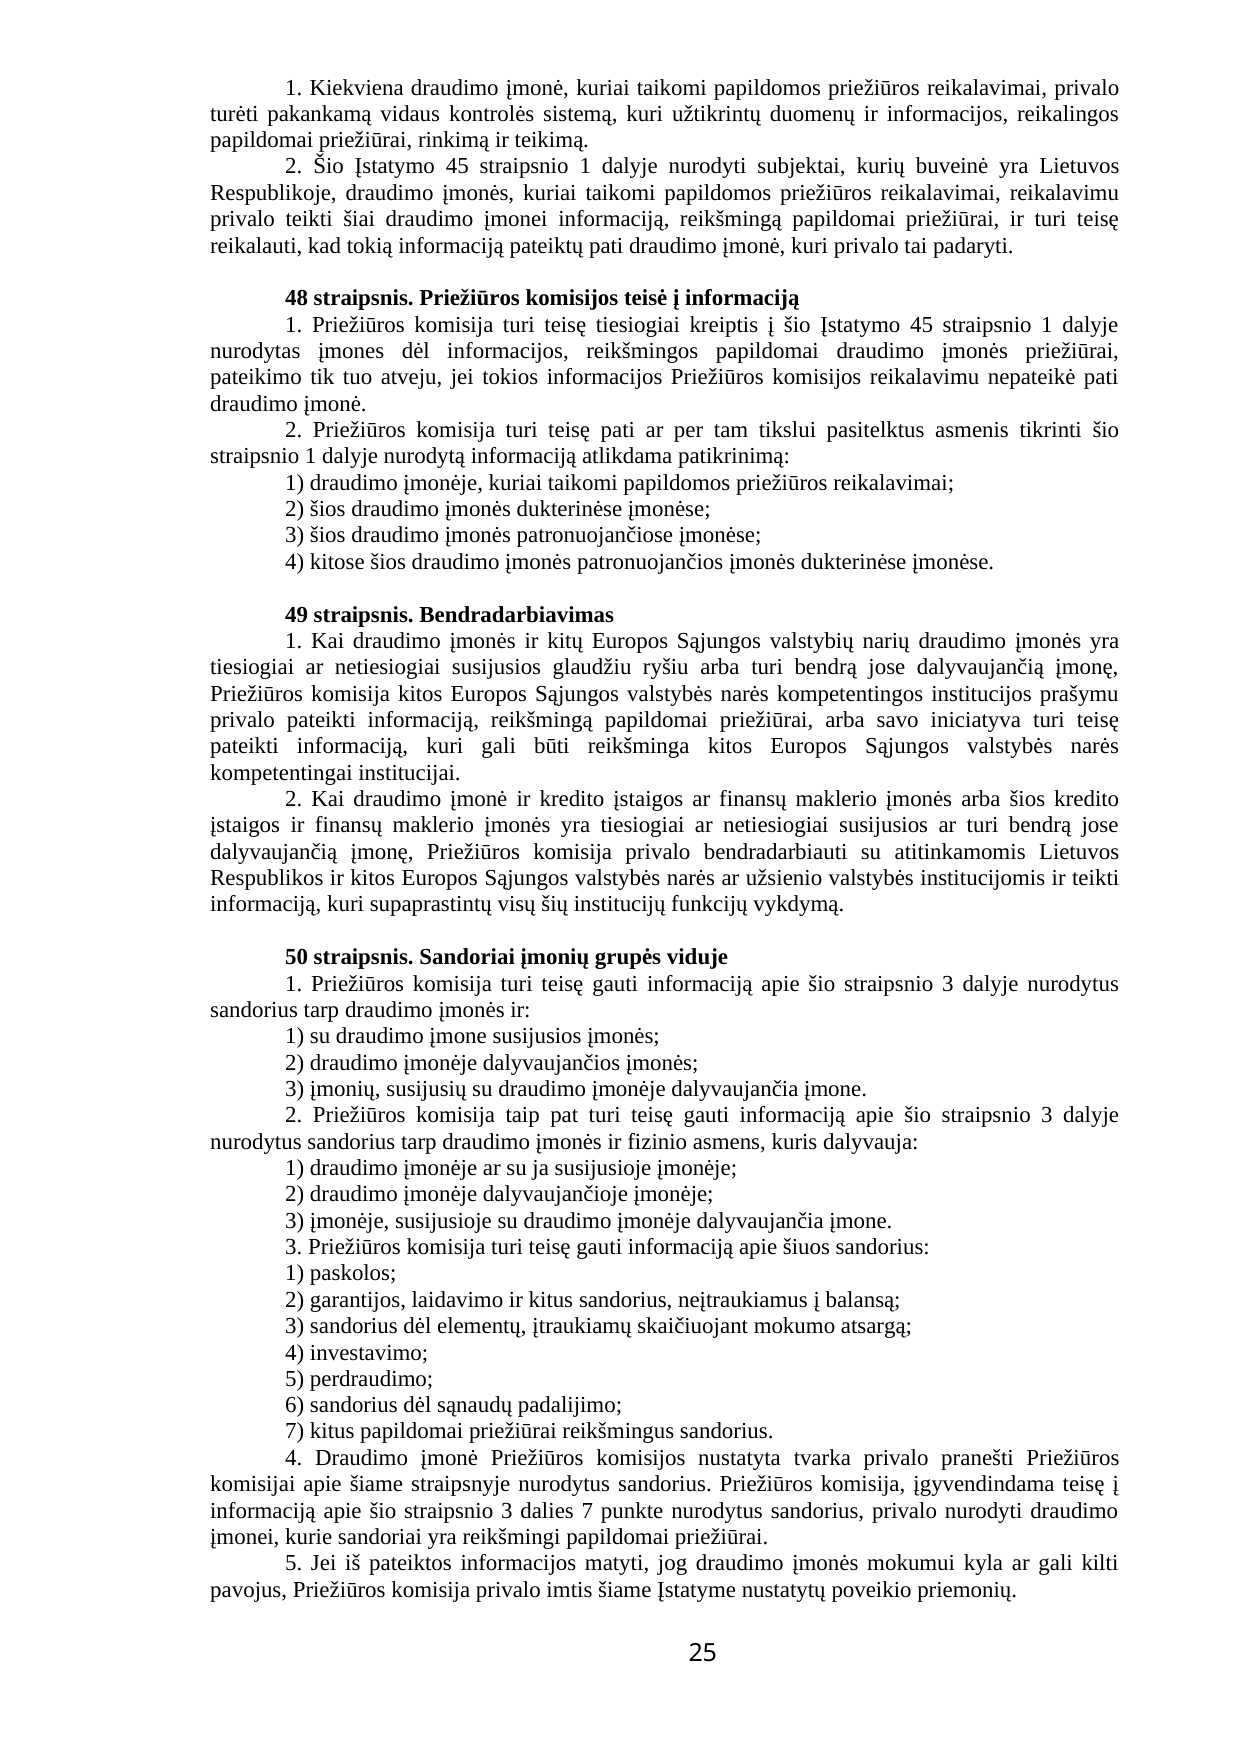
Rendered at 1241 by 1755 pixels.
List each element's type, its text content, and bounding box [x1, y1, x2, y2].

text 2) garantijos, laidavimo ir kitus sandorius, neįtraukiamus į balansą; [210, 1286, 1120, 1312]
text 5. Jei iš pateiktos informacijos matyti, jog draudimo įmonės mokumui kyla ar gali kilti pavojus, Priežiūros komisija privalo imtis šiame Įstatyme nustatytų poveikio priemonių. [210, 1549, 1120, 1602]
text 1) su draudimo įmone susijusios įmonės; [210, 1022, 1120, 1049]
text 3) įmonių, susijusių su draudimo įmonėje dalyvaujančia įmone. [210, 1075, 1120, 1101]
text 3) įmonėje, susijusioje su draudimo įmonėje dalyvaujančia įmone. [210, 1207, 1120, 1233]
text 7) kitus papildomai priežiūrai reikšmingus sandorius. [210, 1418, 1120, 1444]
text 1) draudimo įmonėje ar su ja susijusioje įmonėje; [210, 1154, 1120, 1180]
text 5) perdraudimo; [210, 1365, 1120, 1391]
text 3) sandorius dėl elementų, įtraukiamų skaičiuojant mokumo atsargą; [210, 1312, 1120, 1338]
text 49 straipsnis. Bendradarbiavimas [210, 601, 1120, 627]
text 2) draudimo įmonėje dalyvaujančioje įmonėje; [210, 1180, 1120, 1207]
text 1) paskolos; [210, 1259, 1120, 1286]
text 3) šios draudimo įmonės patronuojančiose įmonėse; [210, 522, 1120, 548]
text 1. Kai draudimo įmonės ir kitų Europos Sąjungos valstybių narių draudimo įmonės yra tiesiogiai ar netiesiogiai susijusios glaudžiu ryšiu arba turi bendrą jose dalyvaujančią įmonę, Priežiūros komisija kitos Europos Sąjungos valstybės narės kompetentingos institucijos prašymu privalo pateikti informaciją, reikšmingą papildomai priežiūrai, arba savo iniciatyva turi teisę pateikti informaciją, kuri gali būti reikšminga kitos Europos Sąjungos valstybės narės kompetentingai institucijai. [210, 627, 1120, 785]
text 1. Priežiūros komisija turi teisę tiesiogiai kreiptis į šio Įstatymo 45 straipsnio 1 dalyje nurodytas įmones dėl informacijos, reikšmingos papildomai draudimo įmonės priežiūrai, pateikimo tik tuo atveju, jei tokios informacijos Priežiūros komisijos reikalavimu nepateikė pati draudimo įmonė. [210, 311, 1120, 416]
text 3. Priežiūros komisija turi teisę gauti informaciją apie šiuos sandorius: [210, 1233, 1120, 1259]
text 1. Priežiūros komisija turi teisę gauti informaciją apie šio straipsnio 3 dalyje nurodytus sandorius tarp draudimo įmonės ir: [210, 969, 1120, 1022]
text 2) šios draudimo įmonės dukterinėse įmonėse; [210, 495, 1120, 522]
text 4) investavimo; [210, 1338, 1120, 1365]
text 1) draudimo įmonėje, kuriai taikomi papildomos priežiūros reikalavimai; [210, 469, 1120, 495]
text 2) draudimo įmonėje dalyvaujančios įmonės; [210, 1049, 1120, 1075]
text 4. Draudimo įmonė Priežiūros komisijos nustatyta tvarka privalo pranešti Priežiūros komisijai apie šiame straipsnyje nurodytus sandorius. Priežiūros komisija, įgyvendindama teisę į informaciją apie šio straipsnio 3 dalies 7 punkte nurodytus sandorius, privalo nurodyti draudimo įmonei, kurie sandoriai yra reikšmingi papildomai priežiūrai. [210, 1444, 1120, 1549]
text 6) sandorius dėl sąnaudų padalijimo; [210, 1391, 1120, 1418]
text 2. Šio Įstatymo 45 straipsnio 1 dalyje nurodyti subjektai, kurių buveinė yra Lietuvos Respublikoje, draudimo įmonės, kuriai taikomi papildomos priežiūros reikalavimai, reikalavimu privalo teikti šiai draudimo įmonei informaciją, reikšmingą papildomai priežiūrai, ir turi teisę reikalauti, kad tokią informaciją pateiktų pati draudimo įmonė, kuri privalo tai padaryti. [210, 153, 1120, 258]
text 4) kitose šios draudimo įmonės patronuojančios įmonės dukterinėse įmonėse. [210, 548, 1120, 574]
text 2. Priežiūros komisija turi teisę pati ar per tam tikslui pasitelktus asmenis tikrinti šio straipsnio 1 dalyje nurodytą informaciją atlikdama patikrinimą: [210, 416, 1120, 469]
text 50 straipsnis. Sandoriai įmonių grupės viduje [210, 943, 1120, 969]
text 1. Kiekviena draudimo įmonė, kuriai taikomi papildomos priežiūros reikalavimai, privalo turėti pakankamą vidaus kontrolės sistemą, kuri užtikrintų duomenų ir informacijos, reikalingos papildomai priežiūrai, rinkimą ir teikimą. [210, 73, 1120, 153]
text 2. Kai draudimo įmonė ir kredito įstaigos ar finansų maklerio įmonės arba šios kredito įstaigos ir finansų maklerio įmonės yra tiesiogiai ar netiesiogiai susijusios ar turi bendrą jose dalyvaujančią įmonę, Priežiūros komisija privalo bendradarbiauti su atitinkamomis Lietuvos Respublikos ir kitos Europos Sąjungos valstybės narės ar užsienio valstybės institucijomis ir teikti informaciją, kuri supaprastintų visų šių institucijų funkcijų vykdymą. [210, 785, 1120, 917]
text 2. Priežiūros komisija taip pat turi teisę gauti informaciją apie šio straipsnio 3 dalyje nurodytus sandorius tarp draudimo įmonės ir fizinio asmens, kuris dalyvauja: [210, 1101, 1120, 1154]
text 48 straipsnis. Priežiūros komisijos teisė į informaciją [210, 284, 1120, 311]
